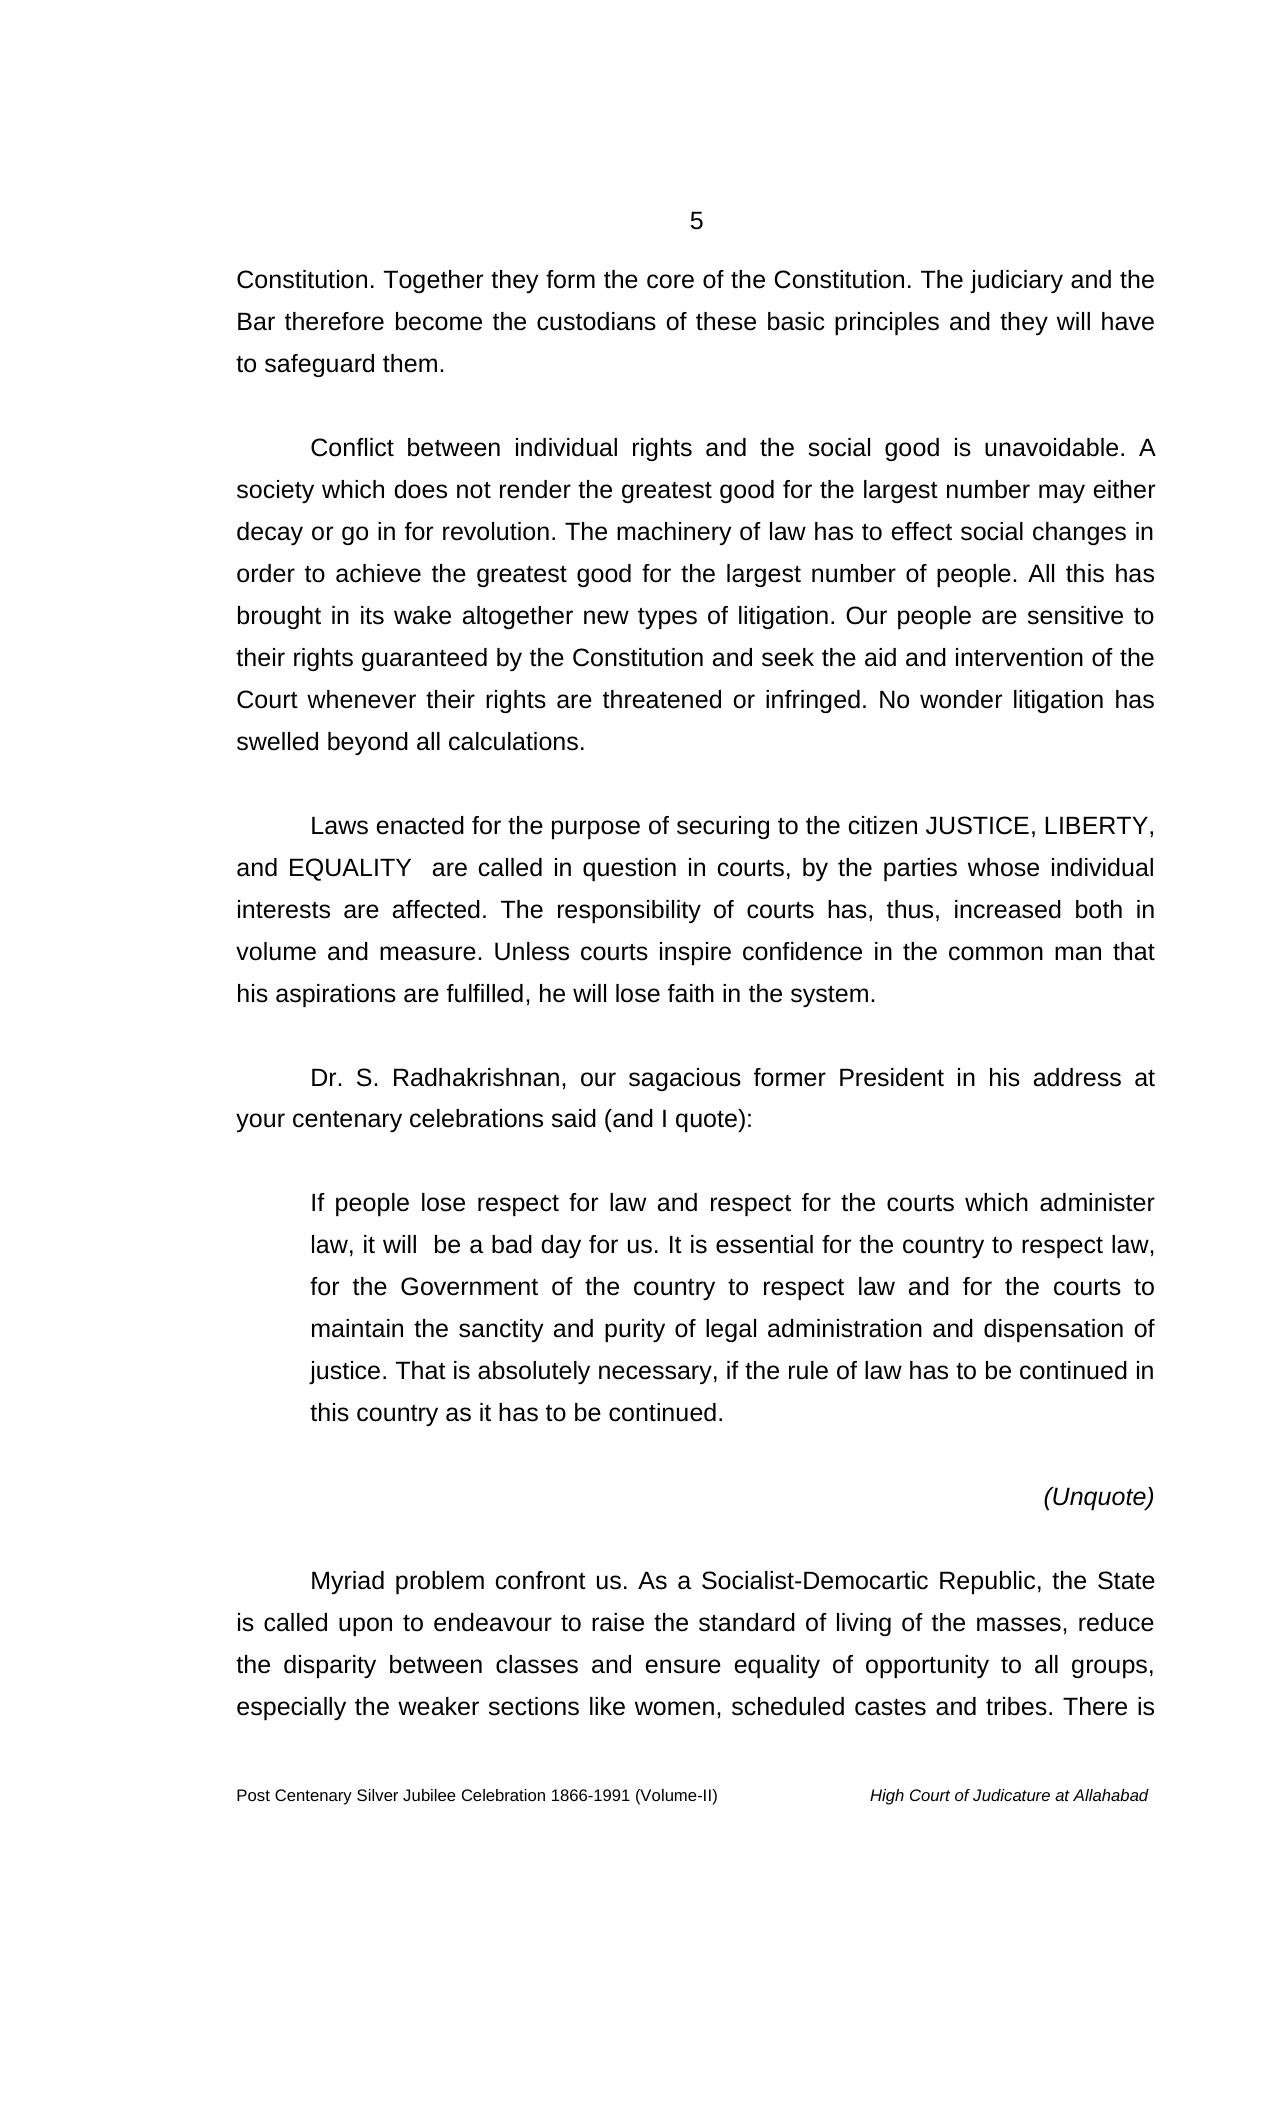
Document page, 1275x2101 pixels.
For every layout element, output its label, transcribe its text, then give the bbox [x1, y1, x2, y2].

text Conflict between individual rights and the social good is unavoidable. A society which does not render the greatest good for the largest number may either decay or go in for revolution. The machinery of law has to effect social changes in order to achieve the greatest good for the largest number of people. All this has brought in its wake altogether new types of litigation. Our people are sensitive to their rights guaranteed by the Constitution and seek the aid and intervention of the Court whenever their rights are threatened or infringed. No wonder litigation has swelled beyond all calculations. [236, 433, 1157, 755]
text Constitution. Together they form the core of the Constitution. The judiciary and the Bar therefore become the custodians of these basic principles and they will have to safeguard them. [236, 266, 1157, 378]
text If people lose respect for law and respect for the courts which administer law, it will be a bad day for us. It is essential for the country to respect law, for the Government of the country to respect law and for the courts to maintain the sanctity and purity of legal administration and dispensation of justice. That is absolutely necessary, if the rule of law has to be continued in this country as it has to be continued. [310, 1189, 1157, 1427]
text Myriad problem confront us. As a Socialist-Democartic Republic, the State is called upon to endeavour to raise the standard of living of the masses, reduce the disparity between classes and ensure equality of opportunity to all groups, especially the weaker sections like women, scheduled castes and tribes. There is [236, 1567, 1157, 1721]
text Dr. S. Radhakrishnan, our sagacious former President in his address at your centenary celebrations said (and I quote): [236, 1063, 1157, 1133]
text Laws enacted for the purpose of securing to the citizen JUSTICE, LIBERTY, and EQUALITY are called in question in courts, by the parties whose individual interests are affected. The responsibility of courts has, thus, increased both in volume and measure. Unless courts inspire confidence in the common man that his aspirations are fulfilled, he will lose faith in the system. [236, 811, 1157, 1007]
text (Unquote) [236, 1483, 1157, 1511]
